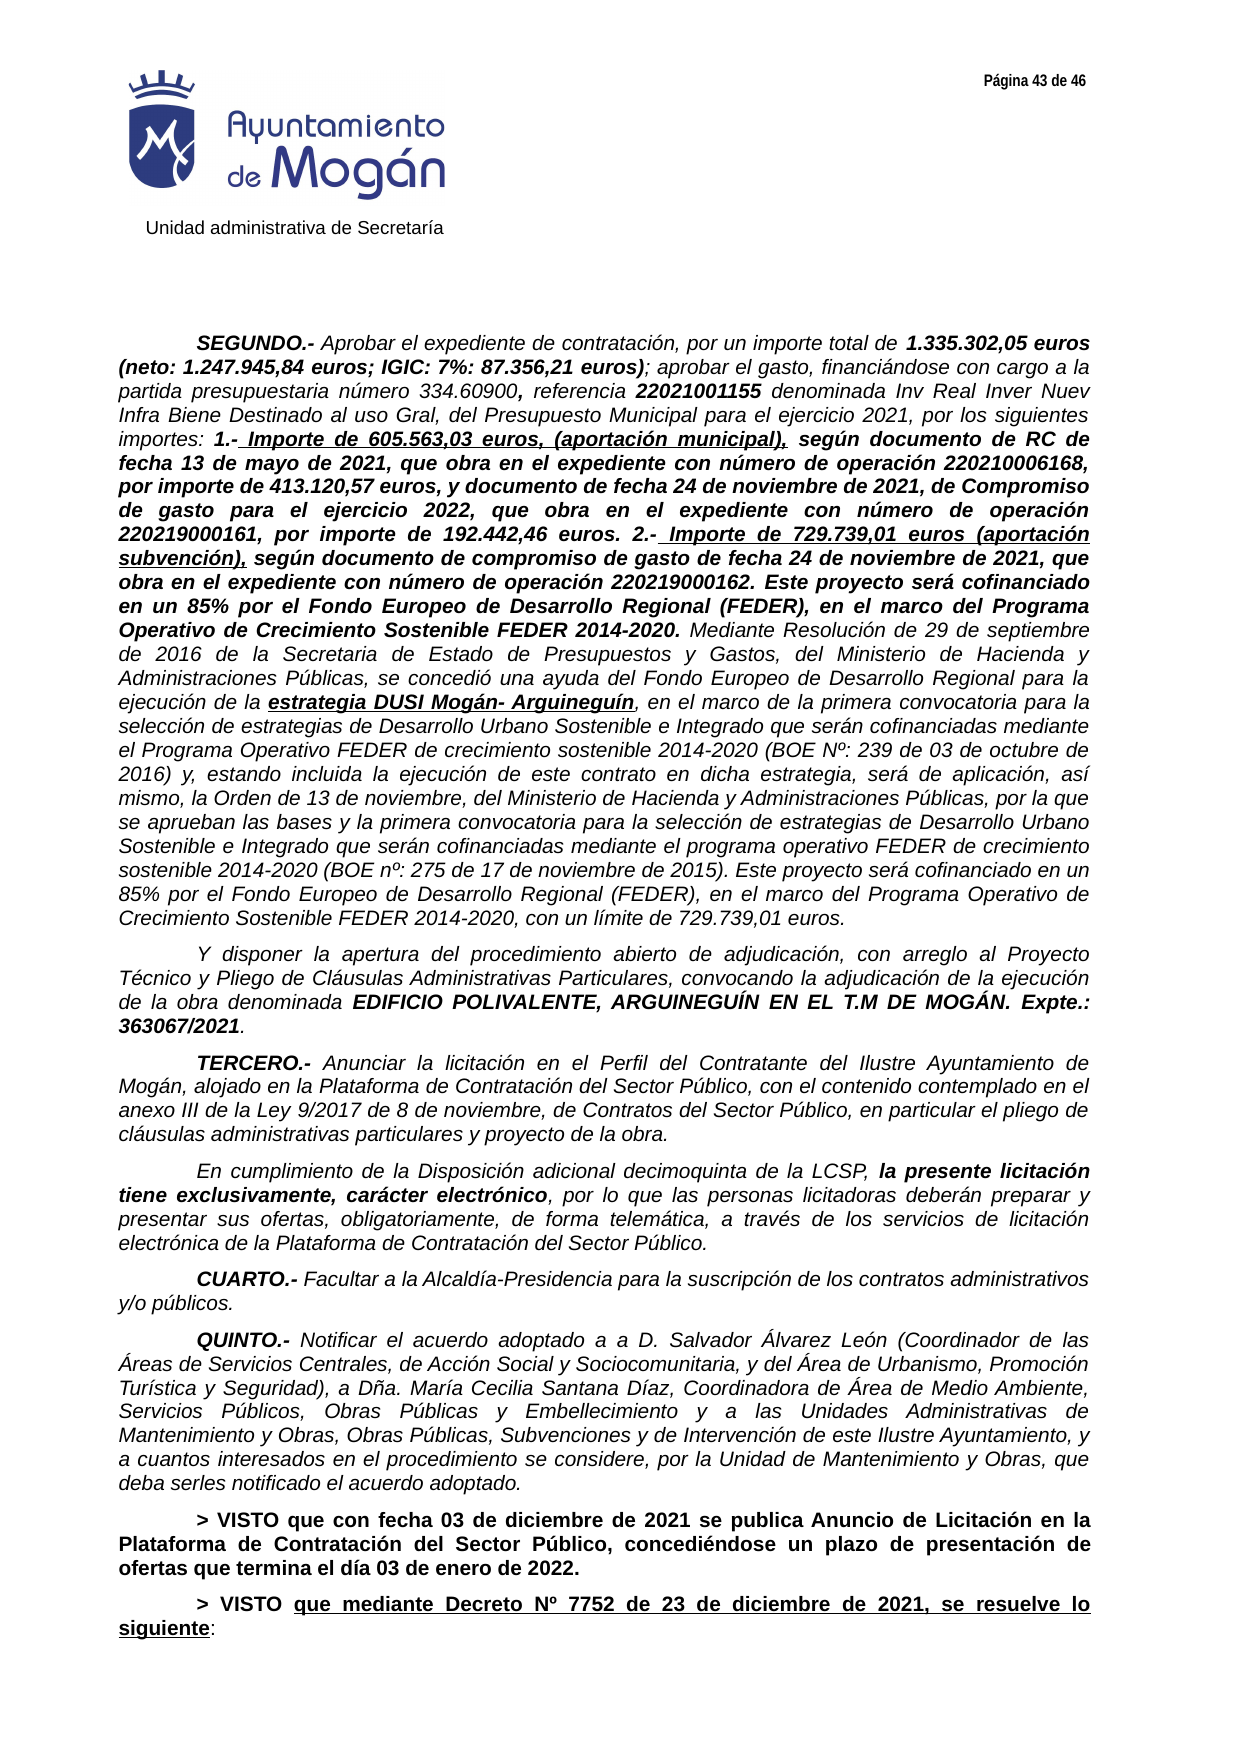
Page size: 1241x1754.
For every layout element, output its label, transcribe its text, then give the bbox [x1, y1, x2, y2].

text > VISTO que mediante Decreto Nº 7752 de 23 de diciembre de 2021, se resuelve lo siguiente: [118, 1592, 1092, 1640]
text Y disponer la apertura del procedimiento abierto de adjudicación, con arreglo al Proyecto Técnico y Pliego de Cláusulas Administrativas Particulares, convocando la adjudicación de la ejecución de la obra denominada EDIFICIO POLIVALENTE, ARGUINEGUÍN EN EL T.M DE MOGÁN. Expte.: 363067/2021. [118, 942, 1092, 1038]
picture [128, 70, 445, 206]
text SEGUNDO.- Aprobar el expediente de contratación, por un importe total de 1.335.302,05 euros (neto: 1.247.945,84 euros; IGIC: 7%: 87.356,21 euros); aprobar el gasto, financiándose con cargo a la partida presupuestaria número 334.60900, referencia 22021001155 denominada Inv Real Inver Nuev Infra Biene Destinado al uso Gral, del Presupuesto Municipal para el ejercicio 2021, por los siguientes importes: 1.- Importe de 605.563,03 euros, (aportación municipal), según documento de RC de fecha 13 de mayo de 2021, que obra en el expediente con número de operación 220210006168, por importe de 413.120,57 euros, y documento de fecha 24 de noviembre de 2021, de Compromiso de gasto para el ejercicio 2022, que obra en el expediente con número de operación 220219000161, por importe de 192.442,46 euros. 2.- Importe de 729.739,01 euros (aportación subvención), según documento de compromiso de gasto de fecha 24 de noviembre de 2021, que obra en el expediente con número de operación 220219000162. Este proyecto será cofinanciado en un 85% por el Fondo Europeo de Desarrollo Regional (FEDER), en el marco del Programa Operativo de Crecimiento Sostenible FEDER 2014-2020. Mediante Resolución de 29 de septiembre de 2016 de la Secretaria de Estado de Presupuestos y Gastos, del Ministerio de Hacienda y Administraciones Públicas, se concedió una ayuda del Fondo Europeo de Desarrollo Regional para la ejecución de la estrategia DUSI Mogán- Arguineguín, en el marco de la primera convocatoria para la selección de estrategias de Desarrollo Urbano Sostenible e Integrado que serán cofinanciadas mediante el Programa Operativo FEDER de crecimiento sostenible 2014-2020 (BOE Nº: 239 de 03 de octubre de 2016) y, estando incluida la ejecución de este contrato en dicha estrategia, será de aplicación, así mismo, la Orden de 13 de noviembre, del Ministerio de Hacienda y Administraciones Públicas, por la que se aprueban las bases y la primera convocatoria para la selección de estrategias de Desarrollo Urbano Sostenible e Integrado que serán cofinanciadas mediante el programa operativo FEDER de crecimiento sostenible 2014-2020 (BOE nº: 275 de 17 de noviembre de 2015). Este proyecto será cofinanciado en un 85% por el Fondo Europeo de Desarrollo Regional (FEDER), en el marco del Programa Operativo de Crecimiento Sostenible FEDER 2014-2020, con un límite de 729.739,01 euros. [118, 331, 1092, 929]
text TERCERO.- Anunciar la licitación en el Perfil del Contratante del Ilustre Ayuntamiento de Mogán, alojado en la Plataforma de Contratación del Sector Público, con el contenido contemplado en el anexo III de la Ley 9/2017 de 8 de noviembre, de Contratos del Sector Público, en particular el pliego de cláusulas administrativas particulares y proyecto de la obra. [118, 1050, 1092, 1146]
text QUINTO.- Notificar el acuerdo adoptado a a D. Salvador Álvarez León (Coordinador de las Áreas de Servicios Centrales, de Acción Social y Sociocomunitaria, y del Área de Urbanismo, Promoción Turística y Seguridad), a Dña. María Cecilia Santana Díaz, Coordinadora de Área de Medio Ambiente, Servicios Públicos, Obras Públicas y Embellecimiento y a las Unidades Administrativas de Mantenimiento y Obras, Obras Públicas, Subvenciones y de Intervención de este Ilustre Ayuntamiento, y a cuantos interesados en el procedimiento se considere, por la Unidad de Mantenimiento y Obras, que deba serles notificado el acuerdo adoptado. [118, 1327, 1092, 1495]
text En cumplimiento de la Disposición adicional decimoquinta de la LCSP, la presente licitación tiene exclusivamente, carácter electrónico, por lo que las personas licitadoras deberán preparar y presentar sus ofertas, obligatoriamente, de forma telemática, a través de los servicios de licitación electrónica de la Plataforma de Contratación del Sector Público. [118, 1159, 1092, 1254]
text CUARTO.- Facultar a la Alcaldía-Presidencia para la suscripción de los contratos administrativos y/o públicos. [118, 1267, 1092, 1315]
text > VISTO que con fecha 03 de diciembre de 2021 se publica Anuncio de Licitación en la Plataforma de Contratación del Sector Público, concediéndose un plazo de presentación de ofertas que termina el día 03 de enero de 2022. [118, 1508, 1092, 1579]
